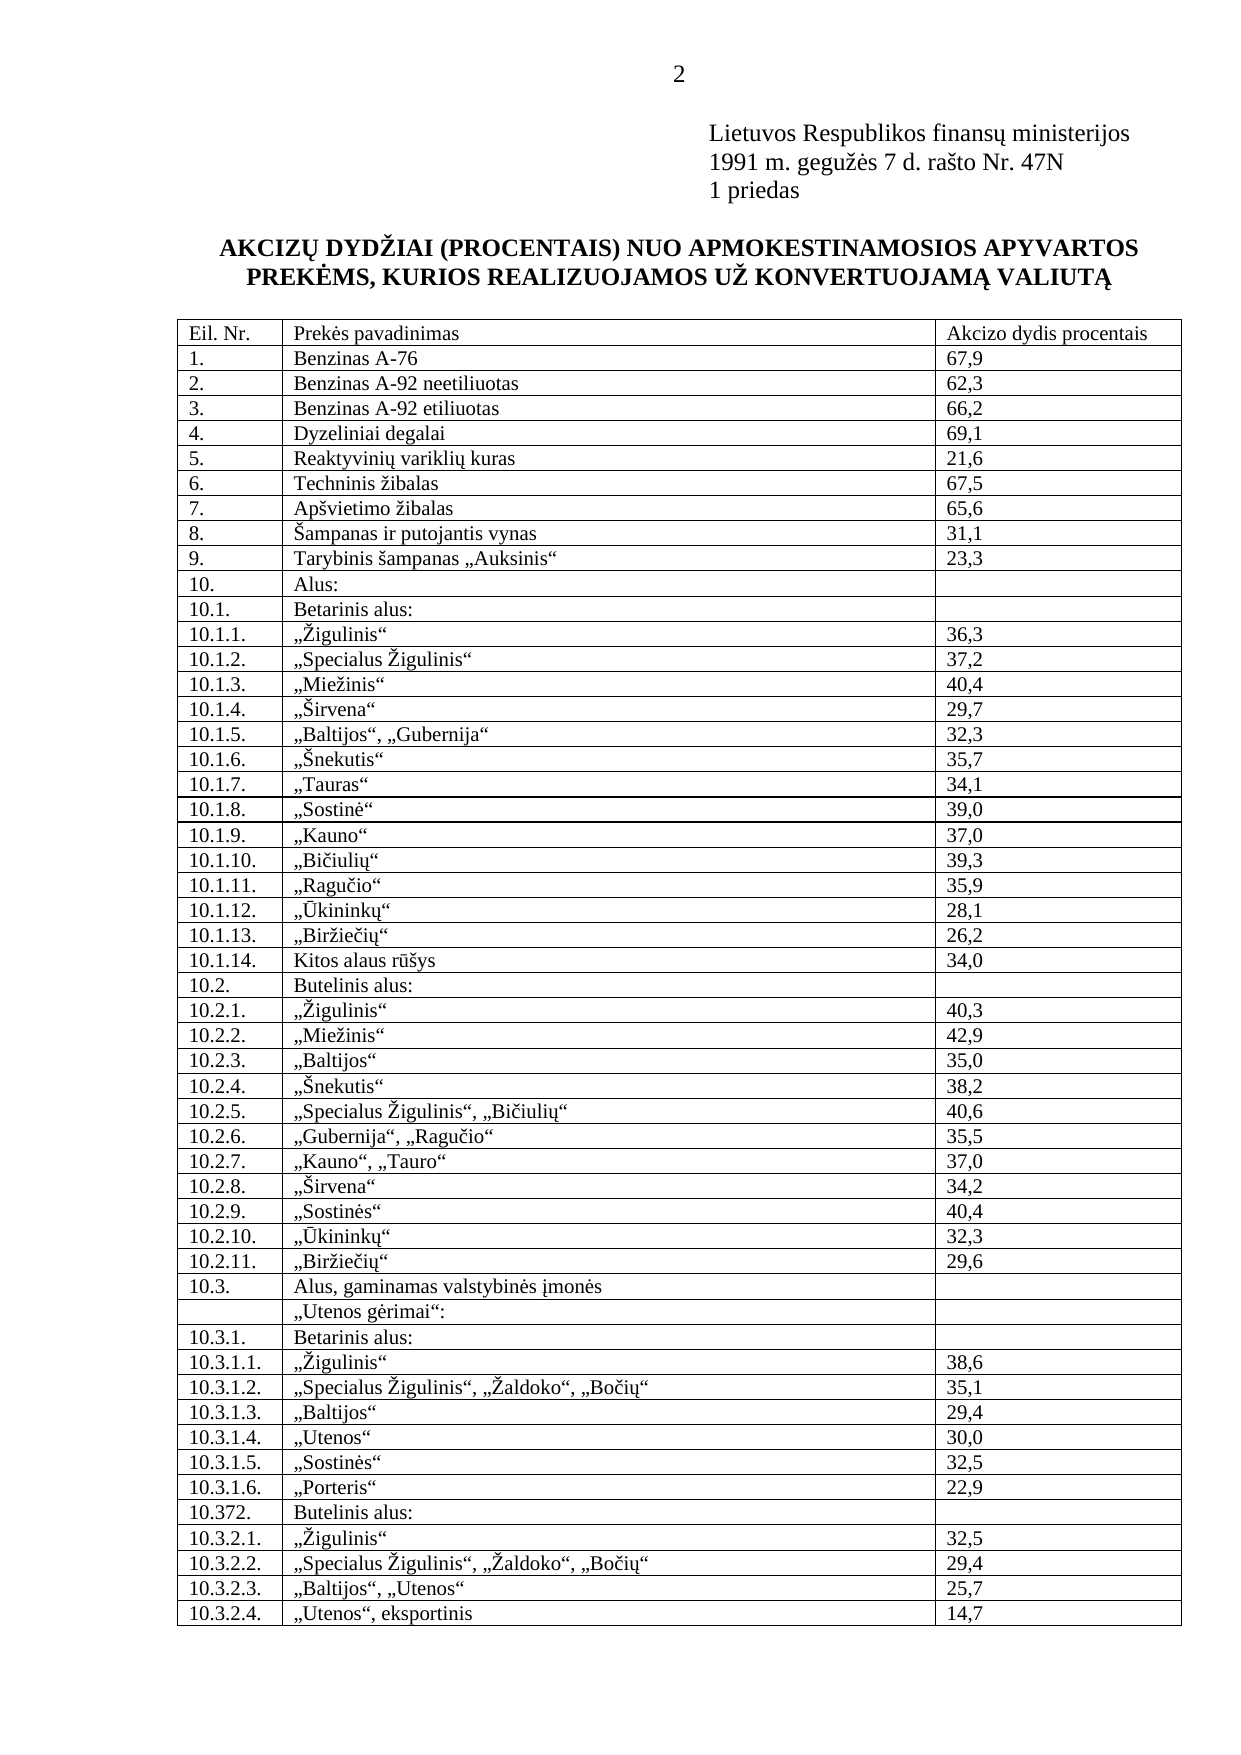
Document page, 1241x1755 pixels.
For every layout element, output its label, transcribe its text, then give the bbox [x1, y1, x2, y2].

table_cell 10.1.1. [178, 622, 282, 646]
table_cell 40,6 [936, 1099, 1181, 1123]
table_cell 10.1.8. [178, 798, 282, 821]
table_cell „Šnekutis“ [283, 747, 935, 771]
table_cell 4. [178, 421, 282, 445]
table_cell Šampanas ir putojantis vynas [283, 521, 935, 545]
table_cell [178, 1300, 282, 1323]
table_cell 35,5 [936, 1124, 1181, 1148]
table_cell 8. [178, 521, 282, 545]
table_cell 5. [178, 446, 282, 470]
table_cell Dyzeliniai degalai [283, 421, 935, 445]
table_cell „Sostinė“ [283, 798, 935, 821]
table_cell „Specialus Žigulinis“, „Bičiulių“ [283, 1099, 935, 1123]
table_cell Betarinis alus: [283, 1325, 935, 1349]
table_cell 32,5 [936, 1525, 1181, 1549]
table_cell 66,2 [936, 396, 1181, 420]
table_cell 34,0 [936, 948, 1181, 972]
table_cell [936, 597, 1181, 621]
table_cell 3. [178, 396, 282, 420]
table_cell „Kauno“, „Tauro“ [283, 1149, 935, 1173]
text 1991 m. gegužės 7 d. rašto Nr. 47N [177, 147, 1181, 176]
table_cell 10.2.11. [178, 1249, 282, 1273]
table_cell Benzinas A-92 neetiliuotas [283, 371, 935, 395]
text Lietuvos Respublikos finansų ministerijos [709, 118, 1181, 147]
table_cell Techninis žibalas [283, 471, 935, 495]
table_cell 35,0 [936, 1049, 1181, 1072]
table_cell 10.2.3. [178, 1049, 282, 1072]
table_cell „Baltijos“ [283, 1049, 935, 1072]
table_cell 10.2.4. [178, 1074, 282, 1098]
table_cell „Miežinis“ [283, 1023, 935, 1047]
table_cell 39,0 [936, 798, 1181, 821]
table_cell „Širvena“ [283, 1174, 935, 1198]
table_cell 34,2 [936, 1174, 1181, 1198]
table_cell 25,7 [936, 1576, 1181, 1600]
table_cell 10.3.1.4. [178, 1425, 282, 1449]
table_cell 32,3 [936, 722, 1181, 746]
table_cell „Baltijos“, „Gubernija“ [283, 722, 935, 746]
table_cell Betarinis alus: [283, 597, 935, 621]
table_cell 10. [178, 571, 282, 596]
table_cell 32,5 [936, 1450, 1181, 1474]
table_cell Benzinas A-92 etiliuotas [283, 396, 935, 420]
table_cell 30,0 [936, 1425, 1181, 1449]
table_cell „Utenos“ [283, 1425, 935, 1449]
table_cell 10.3.1.6. [178, 1475, 282, 1499]
table_cell 10.3.1.2. [178, 1375, 282, 1399]
table_cell 67,9 [936, 346, 1181, 369]
table_cell 10.3.1.1. [178, 1350, 282, 1374]
table_cell 23,3 [936, 546, 1181, 570]
table_cell 10.2. [178, 973, 282, 997]
table_cell 65,6 [936, 496, 1181, 520]
table_cell „Ragučio“ [283, 873, 935, 897]
table_cell 31,1 [936, 521, 1181, 545]
table_cell 10.2.8. [178, 1174, 282, 1198]
table_cell „Žigulinis“ [283, 1350, 935, 1374]
table_cell Kitos alaus rūšys [283, 948, 935, 972]
table_cell „Specialus Žigulinis“, „Žaldoko“, „Bočių“ [283, 1551, 935, 1574]
table_cell Butelinis alus: [283, 1500, 935, 1524]
table_cell „Specialus Žigulinis“, „Žaldoko“, „Bočių“ [283, 1375, 935, 1399]
table_cell 40,4 [936, 672, 1181, 696]
table_cell 10.2.1. [178, 998, 282, 1022]
table_cell 10.3. [178, 1274, 282, 1298]
table_cell 37,0 [936, 1149, 1181, 1173]
table_cell 69,1 [936, 421, 1181, 445]
table_cell 10.1.5. [178, 722, 282, 746]
table_header Prekės pavadinimas [283, 320, 935, 344]
table_cell [936, 571, 1181, 596]
table_cell 10.3.2.3. [178, 1576, 282, 1600]
table_cell 34,1 [936, 772, 1181, 796]
table_cell 29,4 [936, 1400, 1181, 1424]
table_cell 37,2 [936, 647, 1181, 671]
table_cell Butelinis alus: [283, 973, 935, 997]
table_cell 21,6 [936, 446, 1181, 470]
table_cell 10.3.1. [178, 1325, 282, 1349]
table_cell 10.1.7. [178, 772, 282, 796]
table_cell „Utenos gėrimai“: [283, 1300, 935, 1323]
table_cell 40,3 [936, 998, 1181, 1022]
table_cell 35,7 [936, 747, 1181, 771]
table_cell 10.3.2.1. [178, 1525, 282, 1549]
table_cell Reaktyvinių variklių kuras [283, 446, 935, 470]
table_cell 26,2 [936, 923, 1181, 947]
table_cell „Šnekutis“ [283, 1074, 935, 1098]
table_cell 10.3.2.2. [178, 1551, 282, 1574]
table_cell 10.2.5. [178, 1099, 282, 1123]
table_cell „Žigulinis“ [283, 1525, 935, 1549]
table_cell 10.1.14. [178, 948, 282, 972]
table_cell Tarybinis šampanas „Auksinis“ [283, 546, 935, 570]
table_cell [936, 973, 1181, 997]
table_cell 7. [178, 496, 282, 520]
table_cell 36,3 [936, 622, 1181, 646]
table_header Eil. Nr. [178, 320, 282, 344]
table_cell 42,9 [936, 1023, 1181, 1047]
table_cell „Bičiulių“ [283, 848, 935, 872]
table_cell 39,3 [936, 848, 1181, 872]
table_cell 1. [178, 346, 282, 369]
table_cell 35,9 [936, 873, 1181, 897]
table_cell 62,3 [936, 371, 1181, 395]
table_cell „Baltijos“ [283, 1400, 935, 1424]
table_cell 10.1.12. [178, 898, 282, 922]
table_cell „Tauras“ [283, 772, 935, 796]
table_cell „Sostinės“ [283, 1199, 935, 1223]
table_cell 14,7 [936, 1601, 1181, 1625]
table_cell „Baltijos“, „Utenos“ [283, 1576, 935, 1600]
table_cell 9. [178, 546, 282, 570]
table_cell „Ūkininkų“ [283, 898, 935, 922]
table_cell 10.1.2. [178, 647, 282, 671]
table_cell „Gubernija“, „Ragučio“ [283, 1124, 935, 1148]
table_cell Alus, gaminamas valstybinės įmonės [283, 1274, 935, 1298]
table_cell 38,6 [936, 1350, 1181, 1374]
table_cell „Širvena“ [283, 697, 935, 721]
table_cell „Kauno“ [283, 823, 935, 847]
table_cell Benzinas A-76 [283, 346, 935, 369]
table_cell „Specialus Žigulinis“ [283, 647, 935, 671]
table_cell 10.1.4. [178, 697, 282, 721]
table_cell „Porteris“ [283, 1475, 935, 1499]
table_cell 10.372. [178, 1500, 282, 1524]
table_cell Apšvietimo žibalas [283, 496, 935, 520]
table_cell 10.1.13. [178, 923, 282, 947]
text 1 priedas [177, 176, 1181, 204]
table_cell „Biržiečių“ [283, 1249, 935, 1273]
table_cell 29,6 [936, 1249, 1181, 1273]
table_cell 10.1.9. [178, 823, 282, 847]
table_cell 10.2.2. [178, 1023, 282, 1047]
table_cell 67,5 [936, 471, 1181, 495]
table_cell 10.1.10. [178, 848, 282, 872]
table_cell „Miežinis“ [283, 672, 935, 696]
table_cell 2. [178, 371, 282, 395]
table_cell 10.3.1.5. [178, 1450, 282, 1474]
table_cell 10.1. [178, 597, 282, 621]
table_cell 10.3.1.3. [178, 1400, 282, 1424]
table_cell 10.1.6. [178, 747, 282, 771]
table_cell Alus: [283, 571, 935, 596]
table_header Akcizo dydis procentais [936, 320, 1181, 344]
table_cell 10.2.7. [178, 1149, 282, 1173]
table_cell 10.2.9. [178, 1199, 282, 1223]
table_cell 40,4 [936, 1199, 1181, 1223]
table_cell 28,1 [936, 898, 1181, 922]
table_cell 29,7 [936, 697, 1181, 721]
table_cell „Utenos“, eksportinis [283, 1601, 935, 1625]
table_cell 37,0 [936, 823, 1181, 847]
table_cell „Sostinės“ [283, 1450, 935, 1474]
table_cell „Žigulinis“ [283, 998, 935, 1022]
table_cell 38,2 [936, 1074, 1181, 1098]
text AKCIZŲ DYDŽIAI (PROCENTAIS) NUO APMOKESTINAMOSIOS APYVARTOS PREKĖMS, KURIOS REALIZUOJAMOS UŽ KONVERTUOJAMĄ VALIUTĄ [177, 233, 1181, 291]
table_cell „Biržiečių“ [283, 923, 935, 947]
table_cell 10.1.11. [178, 873, 282, 897]
table_cell 22,9 [936, 1475, 1181, 1499]
table_cell 35,1 [936, 1375, 1181, 1399]
table_cell „Žigulinis“ [283, 622, 935, 646]
table_cell 6. [178, 471, 282, 495]
table_cell 29,4 [936, 1551, 1181, 1574]
table_cell [936, 1300, 1181, 1323]
table_cell [936, 1500, 1181, 1524]
table_cell 10.2.6. [178, 1124, 282, 1148]
table_cell „Ūkininkų“ [283, 1224, 935, 1248]
table_cell [936, 1274, 1181, 1298]
table_cell 10.2.10. [178, 1224, 282, 1248]
table_cell 32,3 [936, 1224, 1181, 1248]
table_cell [936, 1325, 1181, 1349]
table_cell 10.1.3. [178, 672, 282, 696]
table_cell 10.3.2.4. [178, 1601, 282, 1625]
